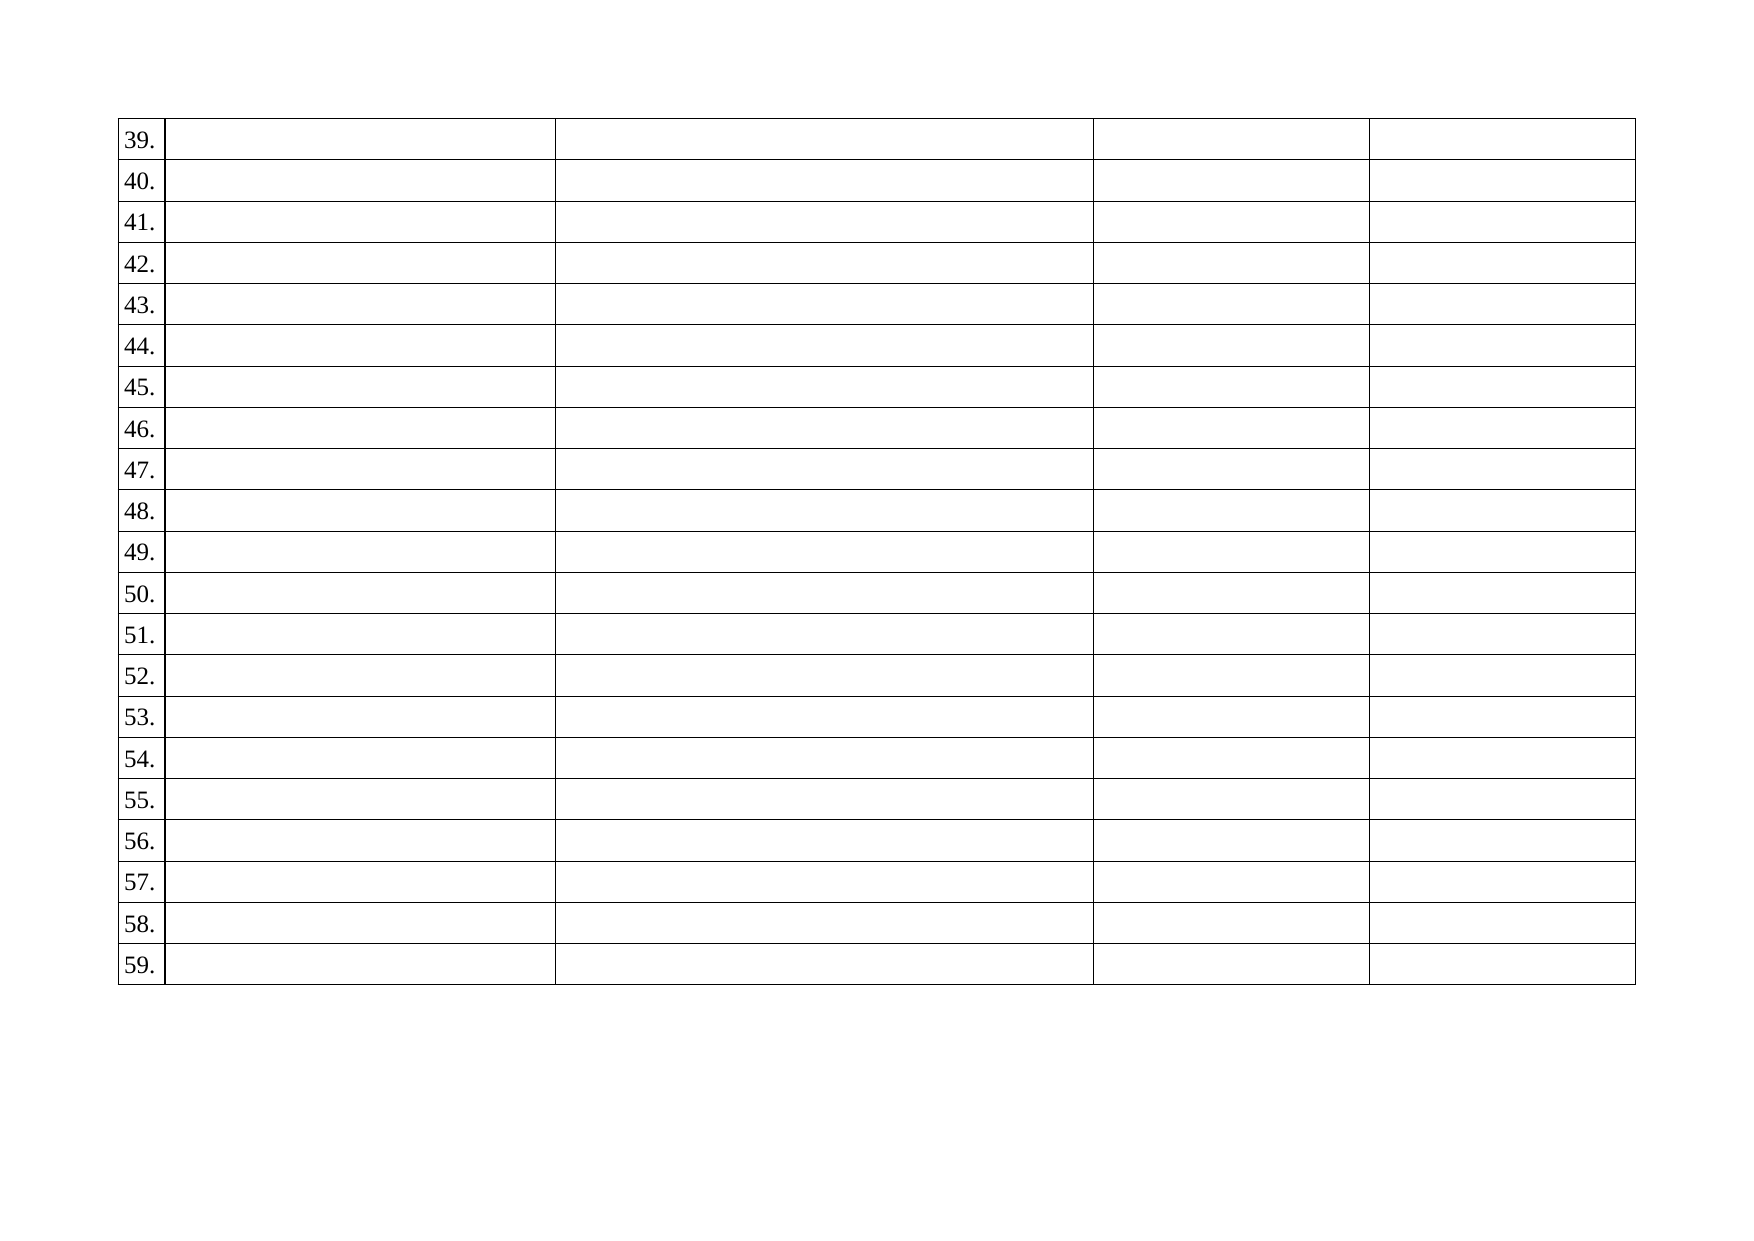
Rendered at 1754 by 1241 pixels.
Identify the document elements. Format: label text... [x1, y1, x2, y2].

table_cell [1094, 367, 1369, 407]
table_cell 58. [119, 903, 164, 943]
table_cell [556, 903, 1093, 943]
table_cell [1094, 820, 1369, 861]
table_cell [166, 903, 555, 943]
table_cell [556, 408, 1093, 448]
table_cell [1094, 614, 1369, 654]
table_cell 47. [119, 449, 164, 489]
table_cell [1094, 160, 1369, 201]
table_cell [1370, 532, 1635, 572]
table_cell [556, 532, 1093, 572]
table_cell 49. [119, 532, 164, 572]
table_cell [166, 325, 555, 366]
table_cell [1094, 779, 1369, 819]
table_cell [1094, 490, 1369, 531]
table_cell [1370, 284, 1635, 324]
table_cell [166, 202, 555, 242]
table_cell [166, 614, 555, 654]
table_cell [166, 697, 555, 737]
table_cell [1370, 202, 1635, 242]
table_cell [1094, 944, 1369, 984]
table_cell 40. [119, 160, 164, 201]
table_cell [1094, 862, 1369, 902]
table_cell 46. [119, 408, 164, 448]
table_cell [1370, 325, 1635, 366]
table_cell 56. [119, 820, 164, 861]
table_cell [1370, 573, 1635, 613]
table_cell 53. [119, 697, 164, 737]
table_cell [1370, 408, 1635, 448]
table_cell 52. [119, 655, 164, 696]
table_cell [166, 944, 555, 984]
table_cell [556, 779, 1093, 819]
table_cell [1094, 573, 1369, 613]
table_cell [556, 820, 1093, 861]
table_cell [1094, 243, 1369, 283]
table_cell [1370, 119, 1635, 159]
table_cell [166, 367, 555, 407]
table_cell [166, 119, 555, 159]
table_cell [166, 284, 555, 324]
table_cell [1094, 202, 1369, 242]
table_cell [1094, 655, 1369, 696]
table_cell [556, 243, 1093, 283]
table_cell [1094, 738, 1369, 778]
table_cell 51. [119, 614, 164, 654]
table_cell [1370, 820, 1635, 861]
table_cell [556, 655, 1093, 696]
table_cell [556, 202, 1093, 242]
table_cell 48. [119, 490, 164, 531]
table_cell [556, 738, 1093, 778]
table_cell [166, 160, 555, 201]
table_cell 39. [119, 119, 164, 159]
table_cell 55. [119, 779, 164, 819]
table_cell [166, 573, 555, 613]
table_cell [1370, 160, 1635, 201]
table_cell [1094, 697, 1369, 737]
table_cell [1370, 243, 1635, 283]
table_cell [1370, 367, 1635, 407]
table_cell [556, 284, 1093, 324]
table_cell [166, 243, 555, 283]
table_cell [556, 697, 1093, 737]
table_cell [166, 532, 555, 572]
table_cell [166, 655, 555, 696]
table_cell [166, 738, 555, 778]
table_cell [1370, 490, 1635, 531]
table_cell [556, 862, 1093, 902]
table_cell [166, 820, 555, 861]
table_cell 57. [119, 862, 164, 902]
table_cell 50. [119, 573, 164, 613]
table_cell [556, 573, 1093, 613]
table_cell [556, 325, 1093, 366]
table_cell 59. [119, 944, 164, 984]
table_cell [556, 490, 1093, 531]
table_cell [1370, 655, 1635, 696]
table_cell [1370, 903, 1635, 943]
table_cell [556, 449, 1093, 489]
table_cell [556, 367, 1093, 407]
table_cell [1370, 944, 1635, 984]
table_cell 45. [119, 367, 164, 407]
table_cell [1094, 532, 1369, 572]
table_cell [556, 119, 1093, 159]
table_cell 44. [119, 325, 164, 366]
table_cell 42. [119, 243, 164, 283]
table_cell [1370, 862, 1635, 902]
table_cell [166, 449, 555, 489]
table_cell [1370, 449, 1635, 489]
table_cell [1094, 903, 1369, 943]
table_cell [166, 779, 555, 819]
table_cell [1370, 738, 1635, 778]
table_cell [556, 614, 1093, 654]
table_cell [166, 862, 555, 902]
table_cell 41. [119, 202, 164, 242]
table_cell [166, 408, 555, 448]
table_cell [556, 160, 1093, 201]
table_cell 54. [119, 738, 164, 778]
table_cell [1094, 284, 1369, 324]
table_cell [1094, 325, 1369, 366]
table_cell [1094, 449, 1369, 489]
table_cell [556, 944, 1093, 984]
table_cell [1370, 697, 1635, 737]
table_cell [1094, 408, 1369, 448]
table_cell [166, 490, 555, 531]
table_cell 43. [119, 284, 164, 324]
table_cell [1370, 779, 1635, 819]
table_cell [1094, 119, 1369, 159]
table_cell [1370, 614, 1635, 654]
